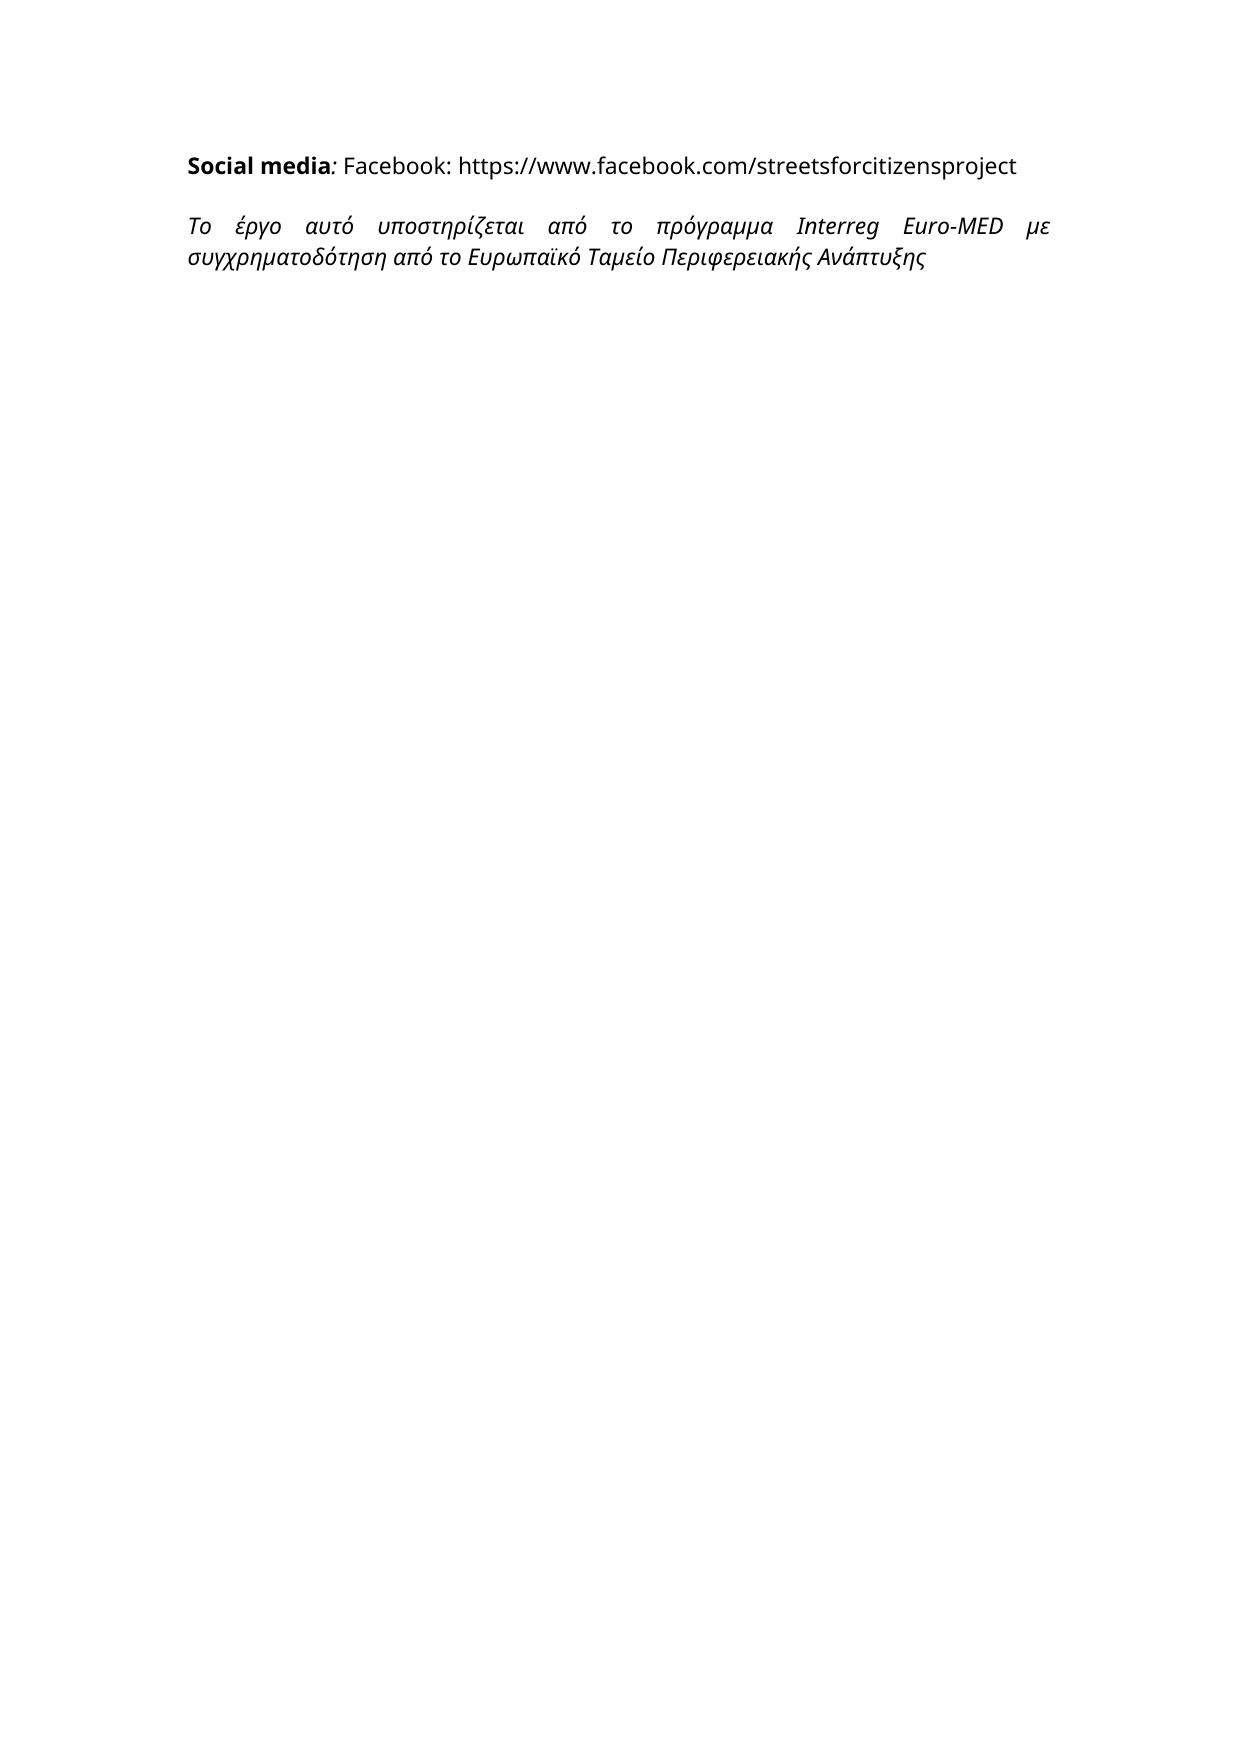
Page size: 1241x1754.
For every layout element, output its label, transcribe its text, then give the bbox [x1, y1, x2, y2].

text Social media: Facebook: https://www.facebook.com/streetsforcitizensproject [187, 150, 1053, 181]
text Το έργο αυτό υποστηρίζεται από το πρόγραμμα Interreg Euro-MED με συγχρηματοδότηση από το Ευρωπαϊκό Ταμείο Περιφερειακής Ανάπτυξης [187, 210, 1053, 272]
